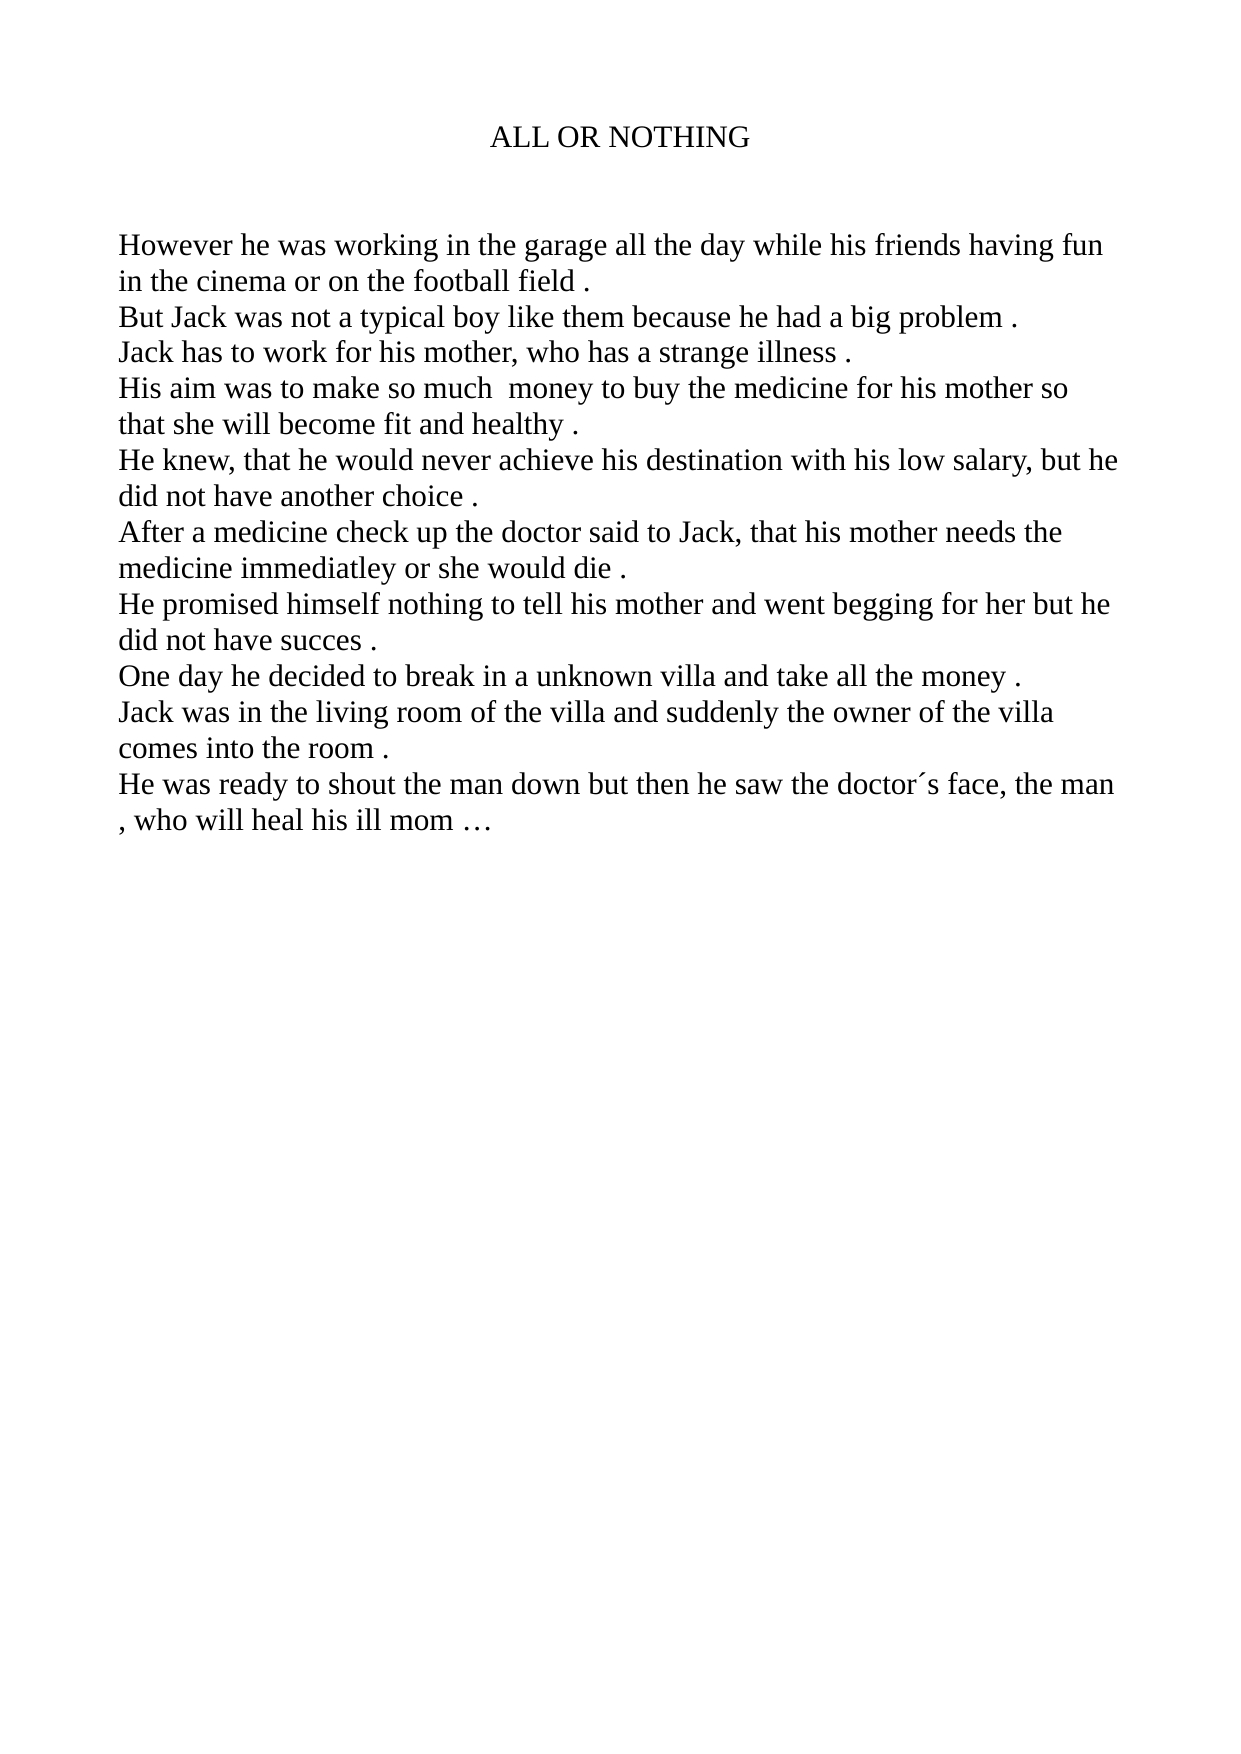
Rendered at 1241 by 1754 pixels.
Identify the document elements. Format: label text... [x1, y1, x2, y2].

text Jack has to work for his mother, who has a strange illness . [118, 334, 1122, 370]
text in the cinema or on the football field . [118, 262, 1122, 298]
text ALL OR NOTHING [118, 118, 1122, 154]
text He knew, that he would never achieve his destination with his low salary, but he did not have another choice . [118, 442, 1122, 513]
text However he was working in the garage all the day while his friends having fun [118, 226, 1122, 262]
text Jack was in the living room of the villa and suddenly the owner of the villa comes into the room . [118, 693, 1122, 765]
text One day he decided to break in a unknown villa and take all the money . [118, 657, 1122, 693]
text But Jack was not a typical boy like them because he had a big problem . [118, 298, 1122, 334]
text After a medicine check up the doctor said to Jack, that his mother needs the medicine immediatley or she would die . [118, 513, 1122, 585]
text He was ready to shout the man down but then he saw the doctor´s face, the man , who will heal his ill mom … [118, 765, 1122, 837]
text His aim was to make so much money to buy the medicine for his mother so that she will become fit and healthy . [118, 370, 1122, 442]
text He promised himself nothing to tell his mother and went begging for her but he did not have succes . [118, 585, 1122, 657]
